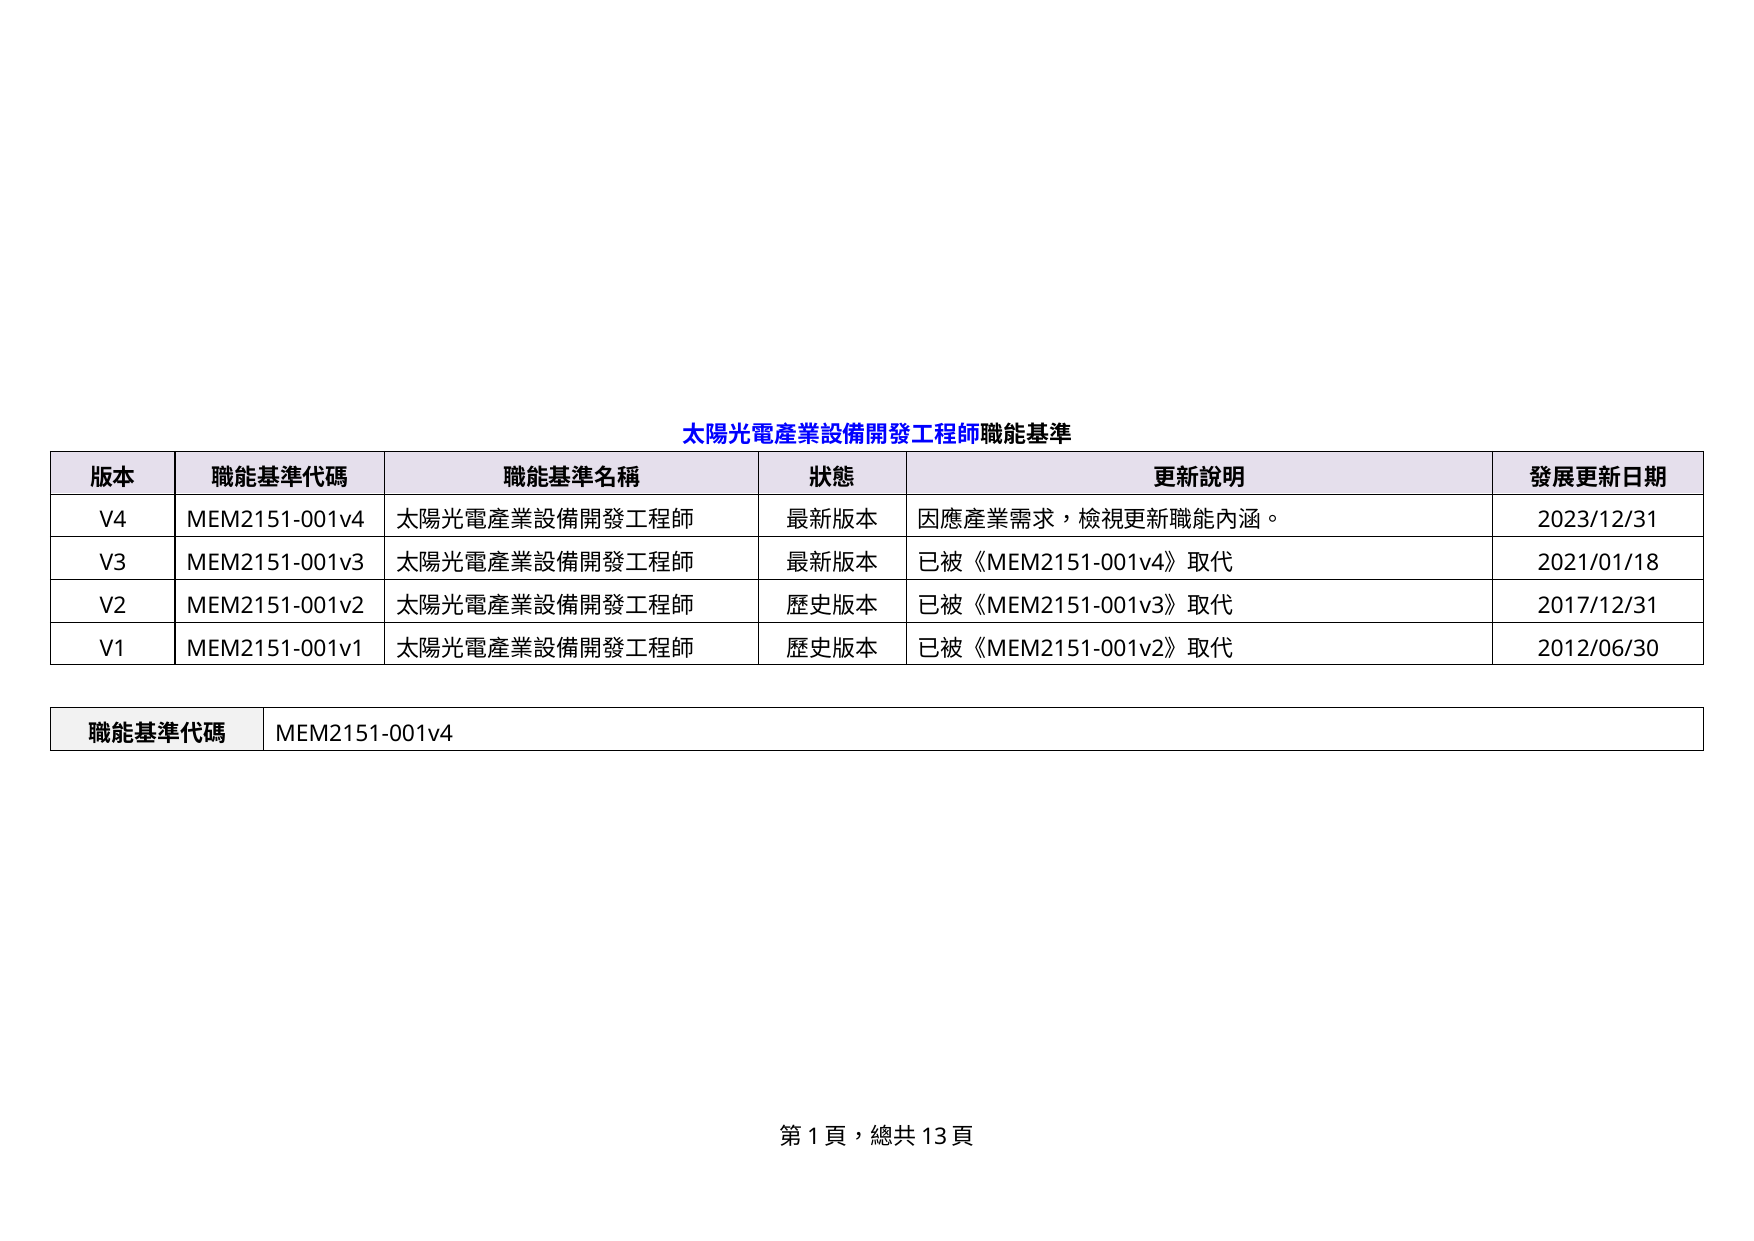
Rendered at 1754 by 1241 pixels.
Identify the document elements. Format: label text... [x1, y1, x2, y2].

table_cell 最新版本 [759, 537, 906, 579]
table_cell 歷史版本 [759, 623, 906, 664]
table_cell 太陽光電產業設備開發工程師 [385, 495, 758, 536]
table_cell 歷史版本 [759, 580, 906, 622]
table_cell 已被《MEM2151-001v2》取代 [907, 623, 1492, 664]
table_cell 最新版本 [759, 495, 906, 536]
table_cell 太陽光電產業設備開發工程師 [385, 623, 758, 664]
table_cell V2 [51, 580, 174, 622]
table_cell 已被《MEM2151-001v3》取代 [907, 580, 1492, 622]
text 太陽光電產業設備開發工程師職能基準 [118, 409, 1636, 451]
table_cell 2023/12/31 [1493, 495, 1703, 536]
table_cell 太陽光電產業設備開發工程師 [385, 580, 758, 622]
table_header 職能基準代碼 [51, 708, 263, 750]
table_cell 2012/06/30 [1493, 623, 1703, 664]
table_header 發展更新日期 [1493, 452, 1703, 493]
table_header 更新說明 [907, 452, 1492, 493]
table_cell V3 [51, 537, 174, 579]
table_cell MEM2151-001v4 [176, 495, 384, 536]
table_cell V4 [51, 495, 174, 536]
table_cell MEM2151-001v3 [176, 537, 384, 579]
table_cell V1 [51, 623, 174, 664]
table_cell 太陽光電產業設備開發工程師 [385, 537, 758, 579]
table_cell 2021/01/18 [1493, 537, 1703, 579]
table_cell MEM2151-001v2 [176, 580, 384, 622]
table_header MEM2151-001v4 [264, 708, 1703, 750]
table_cell MEM2151-001v1 [176, 623, 384, 664]
table_header 版本 [51, 452, 174, 493]
table_header 職能基準名稱 [385, 452, 758, 493]
table_cell 已被《MEM2151-001v4》取代 [907, 537, 1492, 579]
table_cell 因應產業需求，檢視更新職能內涵。 [907, 495, 1492, 536]
table_cell 2017/12/31 [1493, 580, 1703, 622]
table_header 狀態 [759, 452, 906, 493]
table_header 職能基準代碼 [176, 452, 384, 493]
